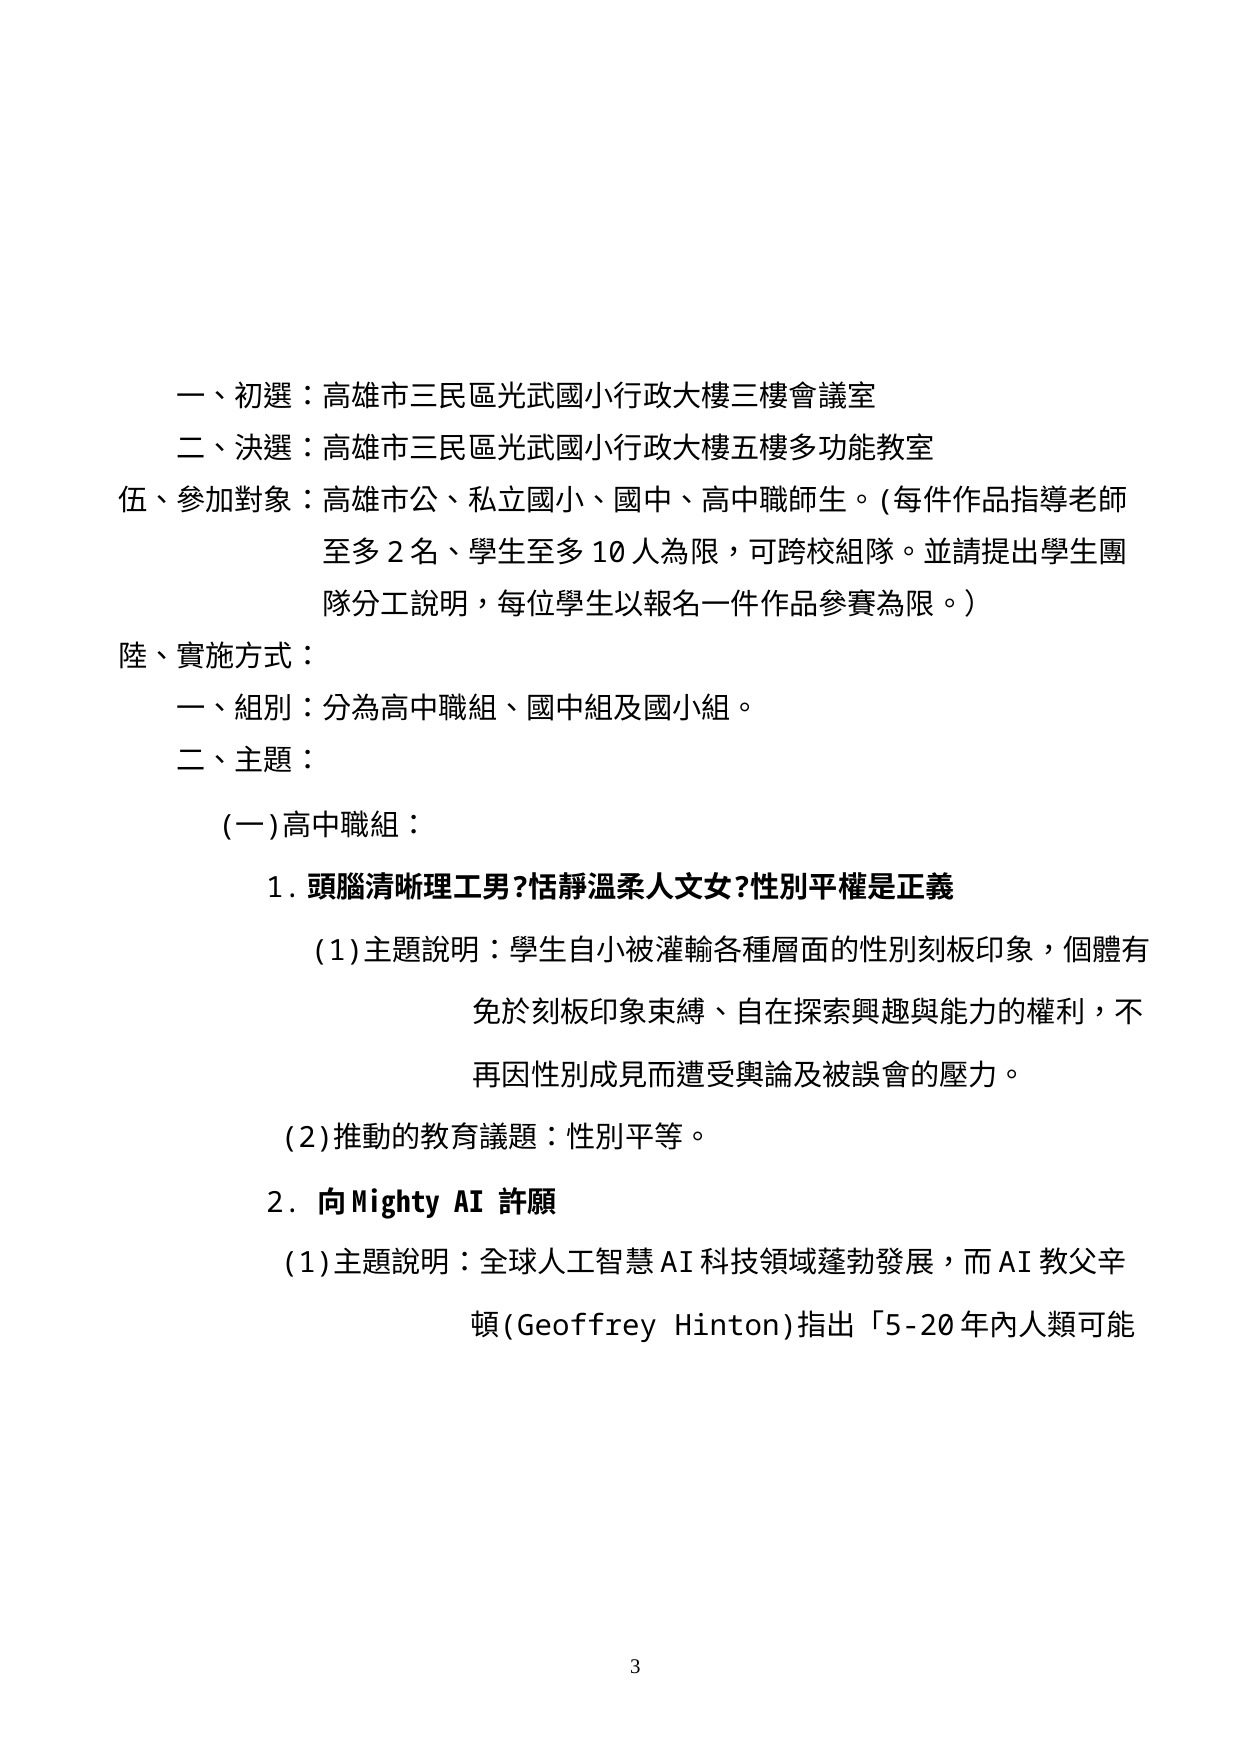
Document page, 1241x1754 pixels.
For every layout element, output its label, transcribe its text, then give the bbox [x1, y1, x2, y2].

text (1)主題說明：全球人工智慧AI科技領域蓬勃發展，而AI教父辛頓(Geoffrey Hinton)指出「5-20年內人類可能 [281, 1218, 1152, 1343]
text (2)推動的教育議題：性別平等。 [281, 1093, 1152, 1156]
text 2. 向Mighty AI 許願 [266, 1156, 1152, 1218]
text 二、主題： [118, 729, 1138, 781]
text 一、組別：分為高中職組、國中組及國小組。 [118, 677, 1138, 729]
text (一)高中職組： [218, 781, 1152, 843]
text 二、決選：高雄市三民區光武國小行政大樓五樓多功能教室 [118, 416, 1138, 468]
text 陸、實施方式： [118, 625, 1138, 677]
text 1. 頭腦清晰理工男?恬靜溫柔人文女?性別平權是正義 [266, 843, 1152, 906]
text 一、初選：高雄市三民區光武國小行政大樓三樓會議室 [118, 364, 1138, 416]
text 伍、參加對象：高雄市公、私立國小、國中、高中職師生。(每件作品指導老師至多2名、學生至多10人為限，可跨校組隊。並請提出學生團隊分工說明，每位學生以報名一件作品參賽為限。） [118, 468, 1138, 625]
text (1)主題說明：學生自小被灌輸各種層面的性別刻板印象，個體有免於刻板印象束縛、自在探索興趣與能力的權利，不再因性別成見而遭受輿論及被誤會的壓力。 [118, 906, 1152, 1093]
